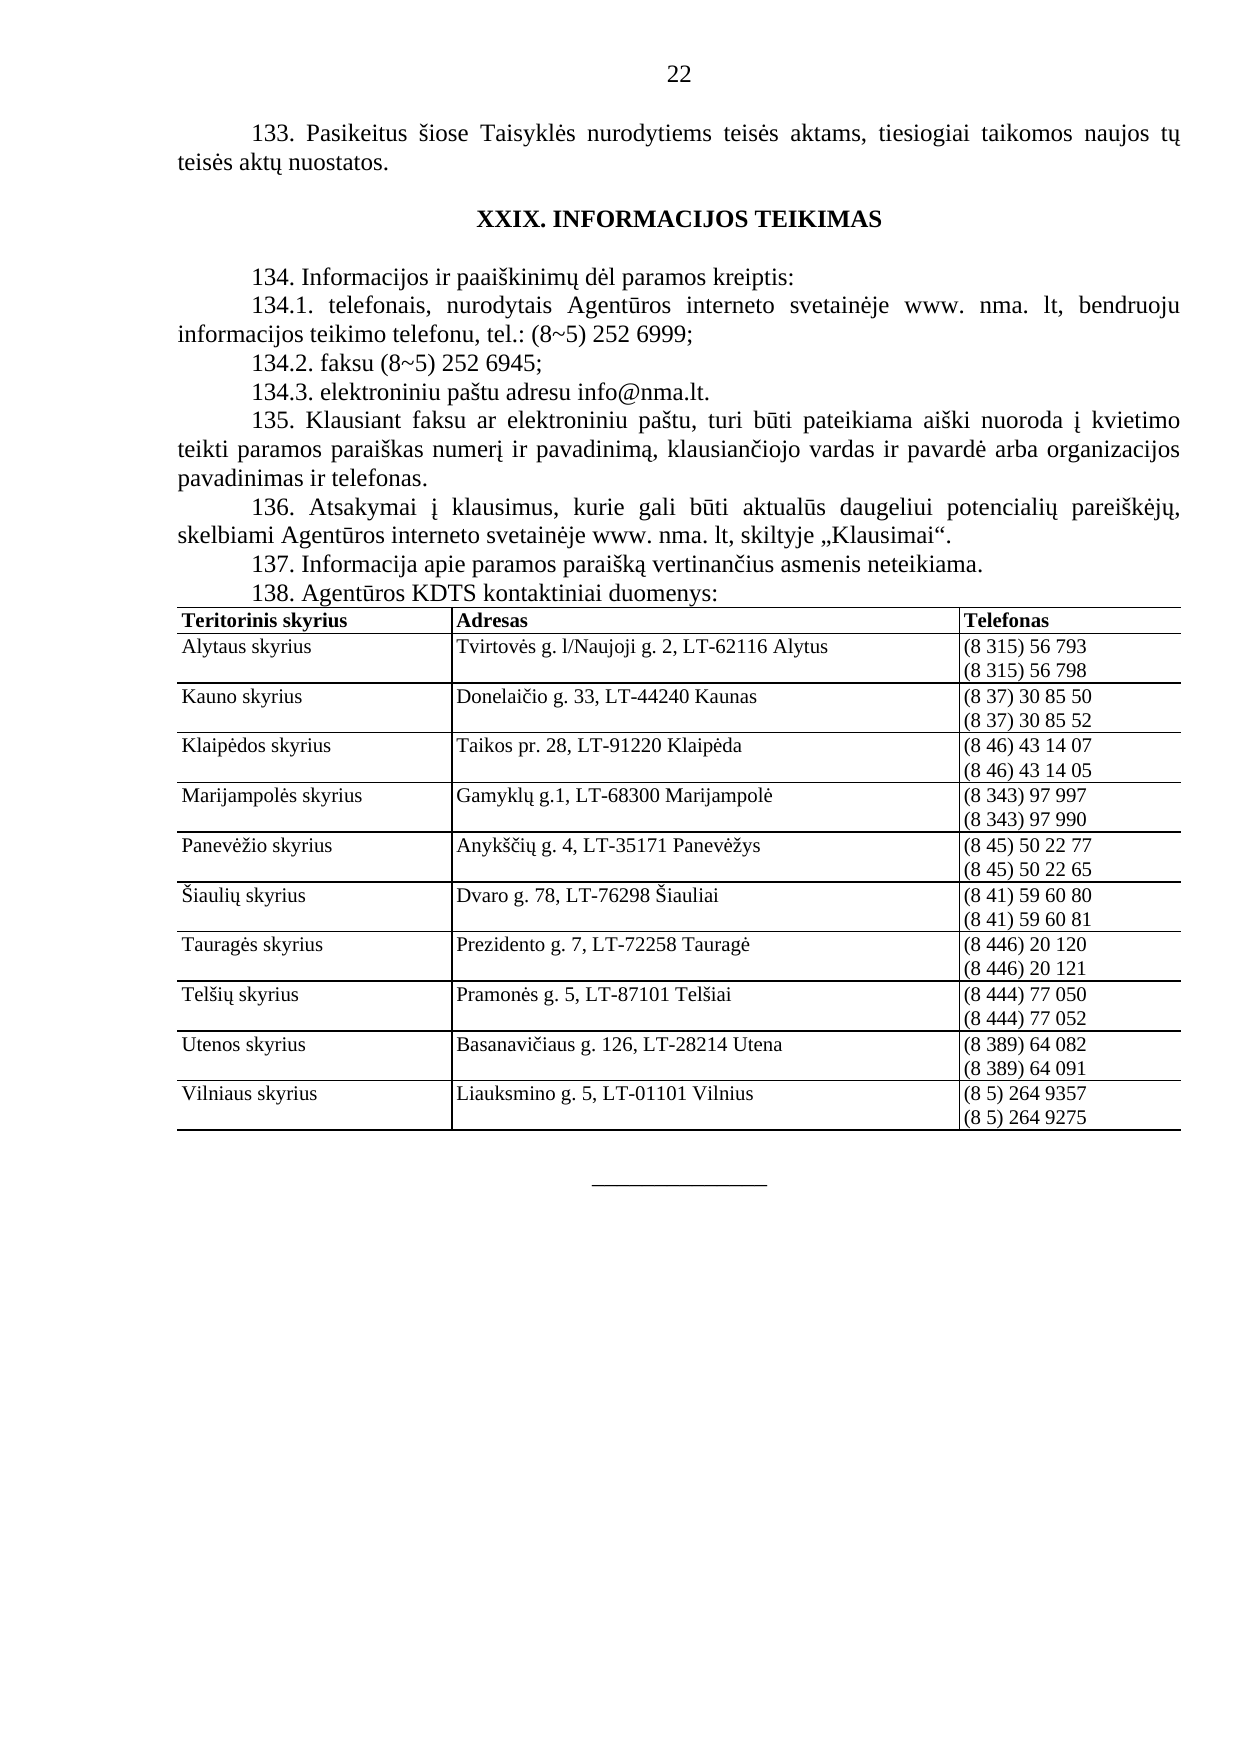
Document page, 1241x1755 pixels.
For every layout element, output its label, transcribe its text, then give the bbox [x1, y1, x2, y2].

table_cell Tauragės skyrius [177, 932, 451, 980]
table_cell Kauno skyrius [177, 684, 451, 732]
text 136. Atsakymai į klausimus, kurie gali būti aktualūs daugeliui potencialių pareiškėjų, skelbiami Agentūros interneto svetainėje www. nma. lt, skiltyje „Klausimai“. [177, 492, 1181, 549]
table_cell Taikos pr. 28, LT-91220 Klaipėda [453, 733, 959, 782]
table_cell Alytaus skyrius [177, 634, 451, 682]
text 134.3. elektroniniu paštu adresu info@nma.lt. [177, 377, 1181, 406]
table_cell Anykščių g. 4, LT-35171 Panevėžys [453, 833, 959, 881]
table_cell Utenos skyrius [177, 1032, 451, 1080]
table_cell Prezidento g. 7, LT-72258 Tauragė [453, 932, 959, 980]
table_cell Telšių skyrius [177, 982, 451, 1030]
text XXIX. INFORMACIJOS TEIKIMAS [177, 204, 1181, 233]
text 134.2. faksu (8~5) 252 6945; [177, 348, 1181, 377]
text ______________ [177, 1160, 1181, 1188]
table_cell Klaipėdos skyrius [177, 733, 451, 782]
table_cell Basanavičiaus g. 126, LT-28214 Utena [453, 1032, 959, 1080]
text 134. Informacijos ir paaiškinimų dėl paramos kreiptis: [177, 262, 1181, 291]
table_cell Marijampolės skyrius [177, 783, 451, 831]
table_cell Tvirtovės g. l/Naujoji g. 2, LT-62116 Alytus [453, 634, 959, 682]
table_cell Pramonės g. 5, LT-87101 Telšiai [453, 982, 959, 1030]
table_cell Panevėžio skyrius [177, 833, 451, 881]
table_cell Donelaičio g. 33, LT-44240 Kaunas [453, 684, 959, 732]
text 137. Informacija apie paramos paraišką vertinančius asmenis neteikiama. [177, 549, 1181, 578]
text 134.1. telefonais, nurodytais Agentūros interneto svetainėje www. nma. lt, bendruoju informacijos teikimo telefonu, tel.: (8~5) 252 6999; [177, 291, 1181, 348]
text 135. Klausiant faksu ar elektroniniu paštu, turi būti pateikiama aiški nuoroda į kvietimo teikti paramos paraiškas numerį ir pavadinimą, klausiančiojo vardas ir pavardė arba organizacijos pavadinimas ir telefonas. [177, 406, 1181, 492]
table_cell Liauksmino g. 5, LT-01101 Vilnius [453, 1081, 959, 1129]
table_cell Vilniaus skyrius [177, 1081, 451, 1129]
table_cell Gamyklų g.1, LT-68300 Marijampolė [453, 783, 959, 831]
table_cell Dvaro g. 78, LT-76298 Šiauliai [453, 883, 959, 931]
text 138. Agentūros KDTS kontaktiniai duomenys: [177, 578, 1181, 607]
text 133. Pasikeitus šiose Taisyklės nurodytiems teisės aktams, tiesiogiai taikomos naujos tų teisės aktų nuostatos. [177, 118, 1181, 176]
table_cell Šiaulių skyrius [177, 883, 451, 931]
